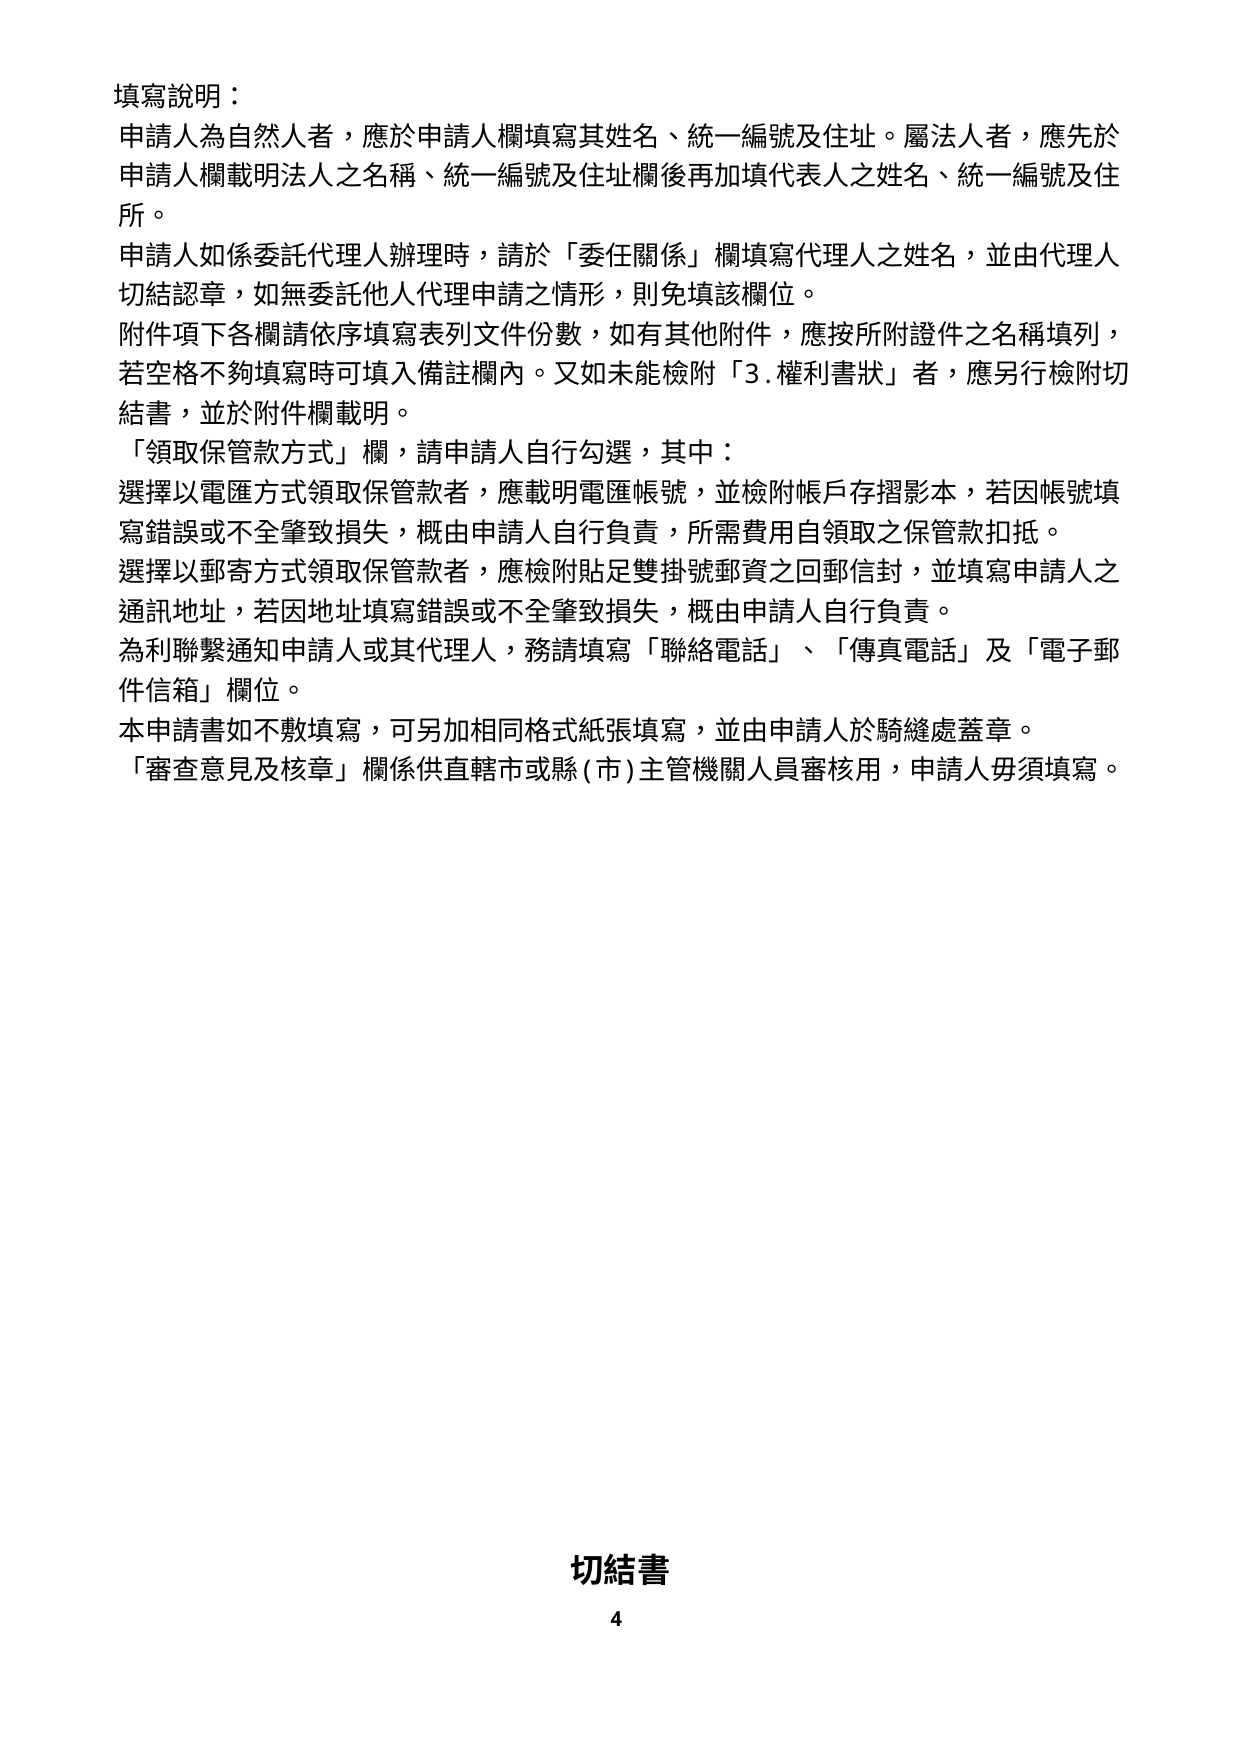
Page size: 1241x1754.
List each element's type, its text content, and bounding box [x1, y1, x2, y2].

text 填寫說明： [111, 75, 1122, 114]
text 切結書 [118, 1539, 1122, 1593]
text 申請人為自然人者，應於申請人欄填寫其姓名、統一編號及住址。屬法人者，應先於申請人欄載明法人之名稱、統一編號及住址欄後再加填代表人之姓名、統一編號及住所。 [118, 114, 1122, 233]
text 為利聯繫通知申請人或其代理人，務請填寫「聯絡電話」、「傳真電話」及「電子郵件信箱」欄位。 [118, 629, 1122, 708]
text 選擇以郵寄方式領取保管款者，應檢附貼足雙掛號郵資之回郵信封，並填寫申請人之通訊地址，若因地址填寫錯誤或不全肇致損失，概由申請人自行負責。 [118, 550, 1122, 629]
text 「領取保管款方式」欄，請申請人自行勾選，其中： [118, 431, 1122, 471]
text 選擇以電匯方式領取保管款者，應載明電匯帳號，並檢附帳戶存摺影本，若因帳號填寫錯誤或不全肇致損失，概由申請人自行負責，所需費用自領取之保管款扣抵。 [118, 471, 1122, 550]
text 申請人如係委託代理人辦理時，請於「委任關係」欄填寫代理人之姓名，並由代理人切結認章，如無委託他人代理申請之情形，則免填該欄位。 [118, 233, 1122, 312]
text 「審查意見及核章」欄係供直轄市或縣(市)主管機關人員審核用，申請人毋須填寫。 [118, 748, 1122, 787]
text 本申請書如不敷填寫，可另加相同格式紙張填寫，並由申請人於騎縫處蓋章。 [118, 708, 1122, 748]
text 附件項下各欄請依序填寫表列文件份數，如有其他附件，應按所附證件之名稱填列，若空格不夠填寫時可填入備註欄內。又如未能檢附「3.權利書狀」者，應另行檢附切結書，並於附件欄載明。 [118, 312, 1129, 431]
